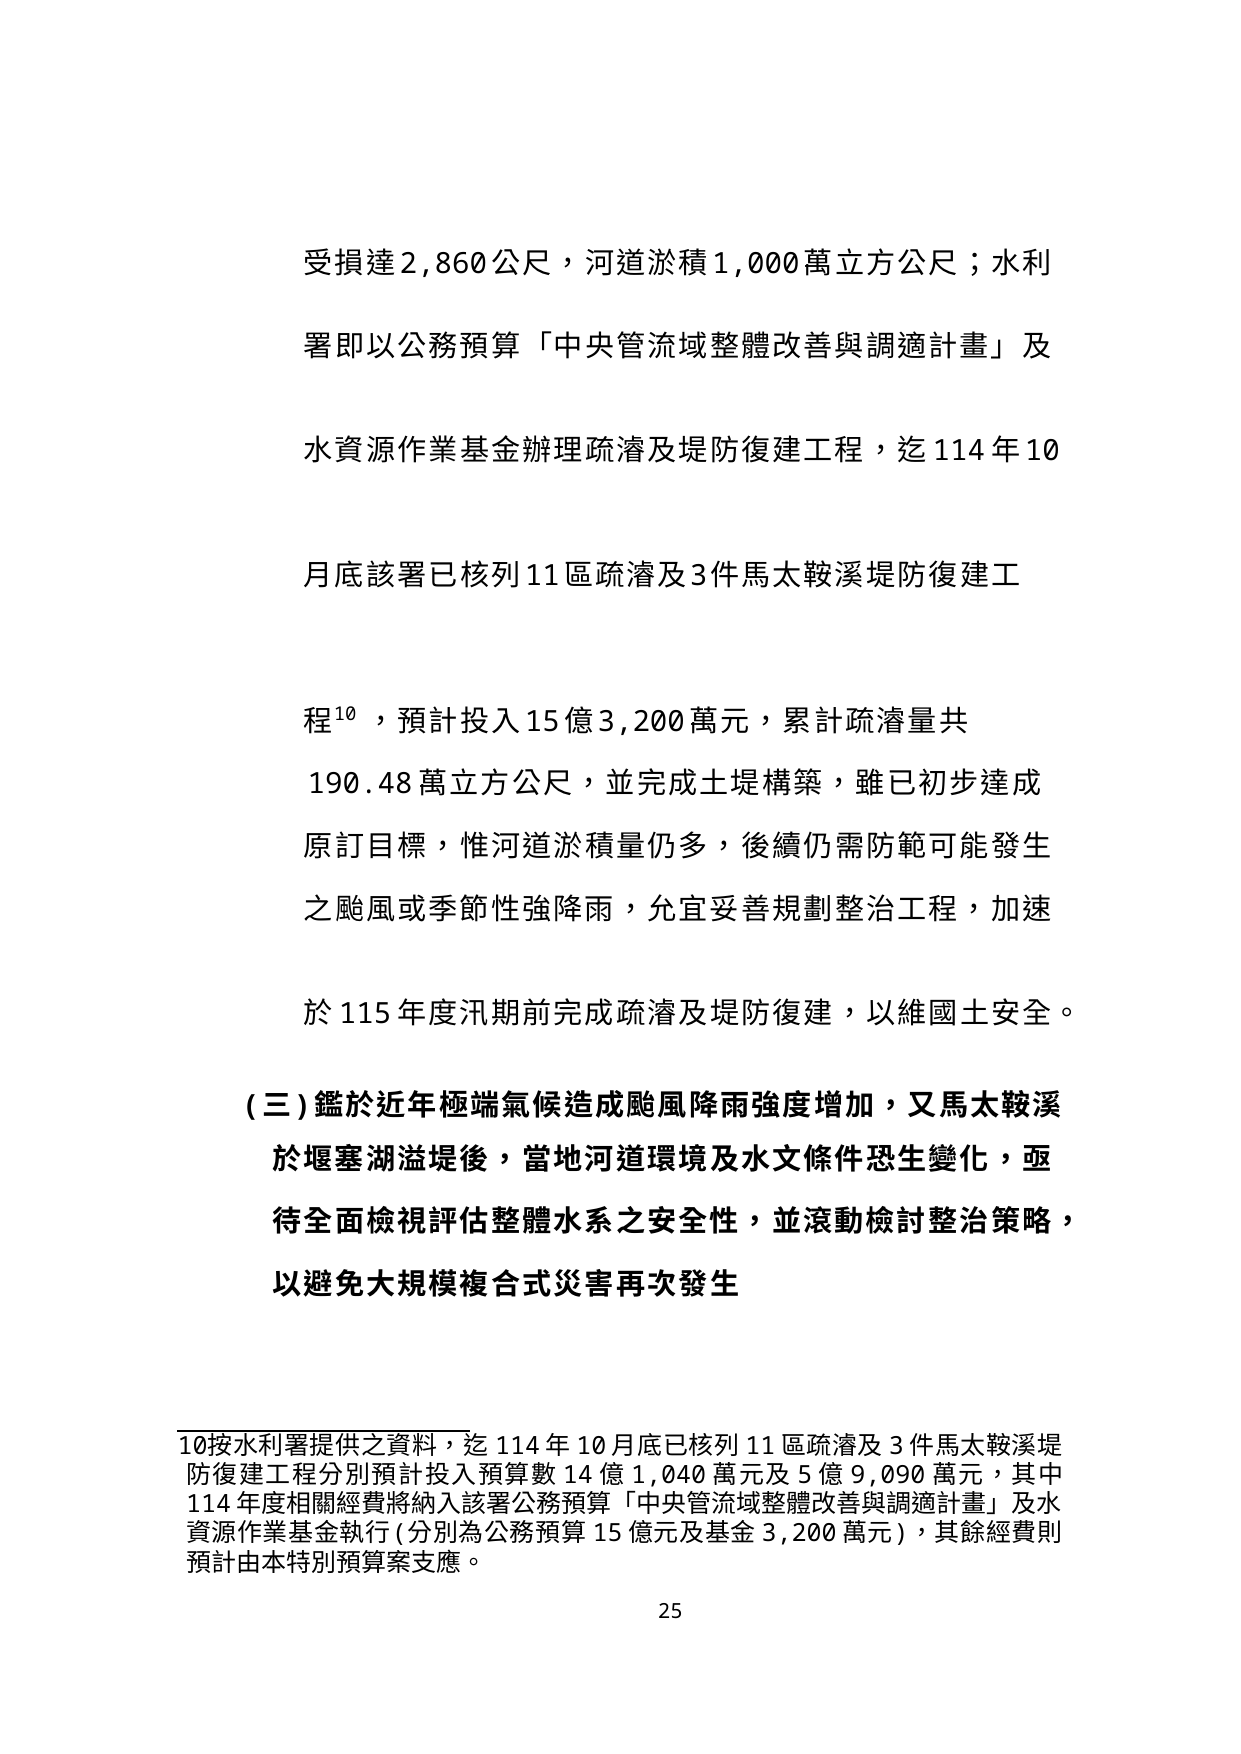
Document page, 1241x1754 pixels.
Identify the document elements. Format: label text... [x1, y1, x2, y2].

text 按水利署提供之資料，迄114年10月底已核列11區疏濬及3件馬太鞍溪堤防復建工程分別預計投入預算數14億1,040萬元及5億9,090萬元，其中114年度相關經費將納入該署公務預算「中央管流域整體改善與調適計畫」及水資源作業基金執行(分別為公務預算15億元及基金3,200萬元)，其餘經費則預計由本特別預算案支應。 [177, 1431, 1063, 1577]
text 2.馬太鞍溪堰塞湖於114年9月23日溢堤後，迄114年10月底水利署整治概況：堰塞湖帶來之溢流量超過堤防100年重現期之保護標準4倍，造成馬太鞍溪下游堤防受損達2,860公尺，河道淤積1,000萬立方公尺；水利署即以公務預算「中央管流域整體改善與調適計畫」及水資源作業基金辦理疏濬及堤防復建工程，迄114年10月底該署已核列11區疏濬及3件馬太鞍溪堤防復建工程，預計投入15億3,200萬元，累計疏濬量共190.48萬立方公尺，並完成土堤構築，雖已初步達成原訂目標，惟河道淤積量仍多，後續仍需防範可能發生之颱風或季節性強降雨，允宜妥善規劃整治工程，加速於115年度汛期前完成疏濬及堤防復建，以維國土安全。 [266, 177, 1063, 1052]
text (三)鑑於近年極端氣候造成颱風降雨強度增加，又馬太鞍溪於堰塞湖溢堤後，當地河道環境及水文條件恐生變化，亟待全面檢視評估整體水系之安全性，並滾動檢討整治策略，以避免大規模複合式災害再次發生 [236, 1052, 1063, 1302]
